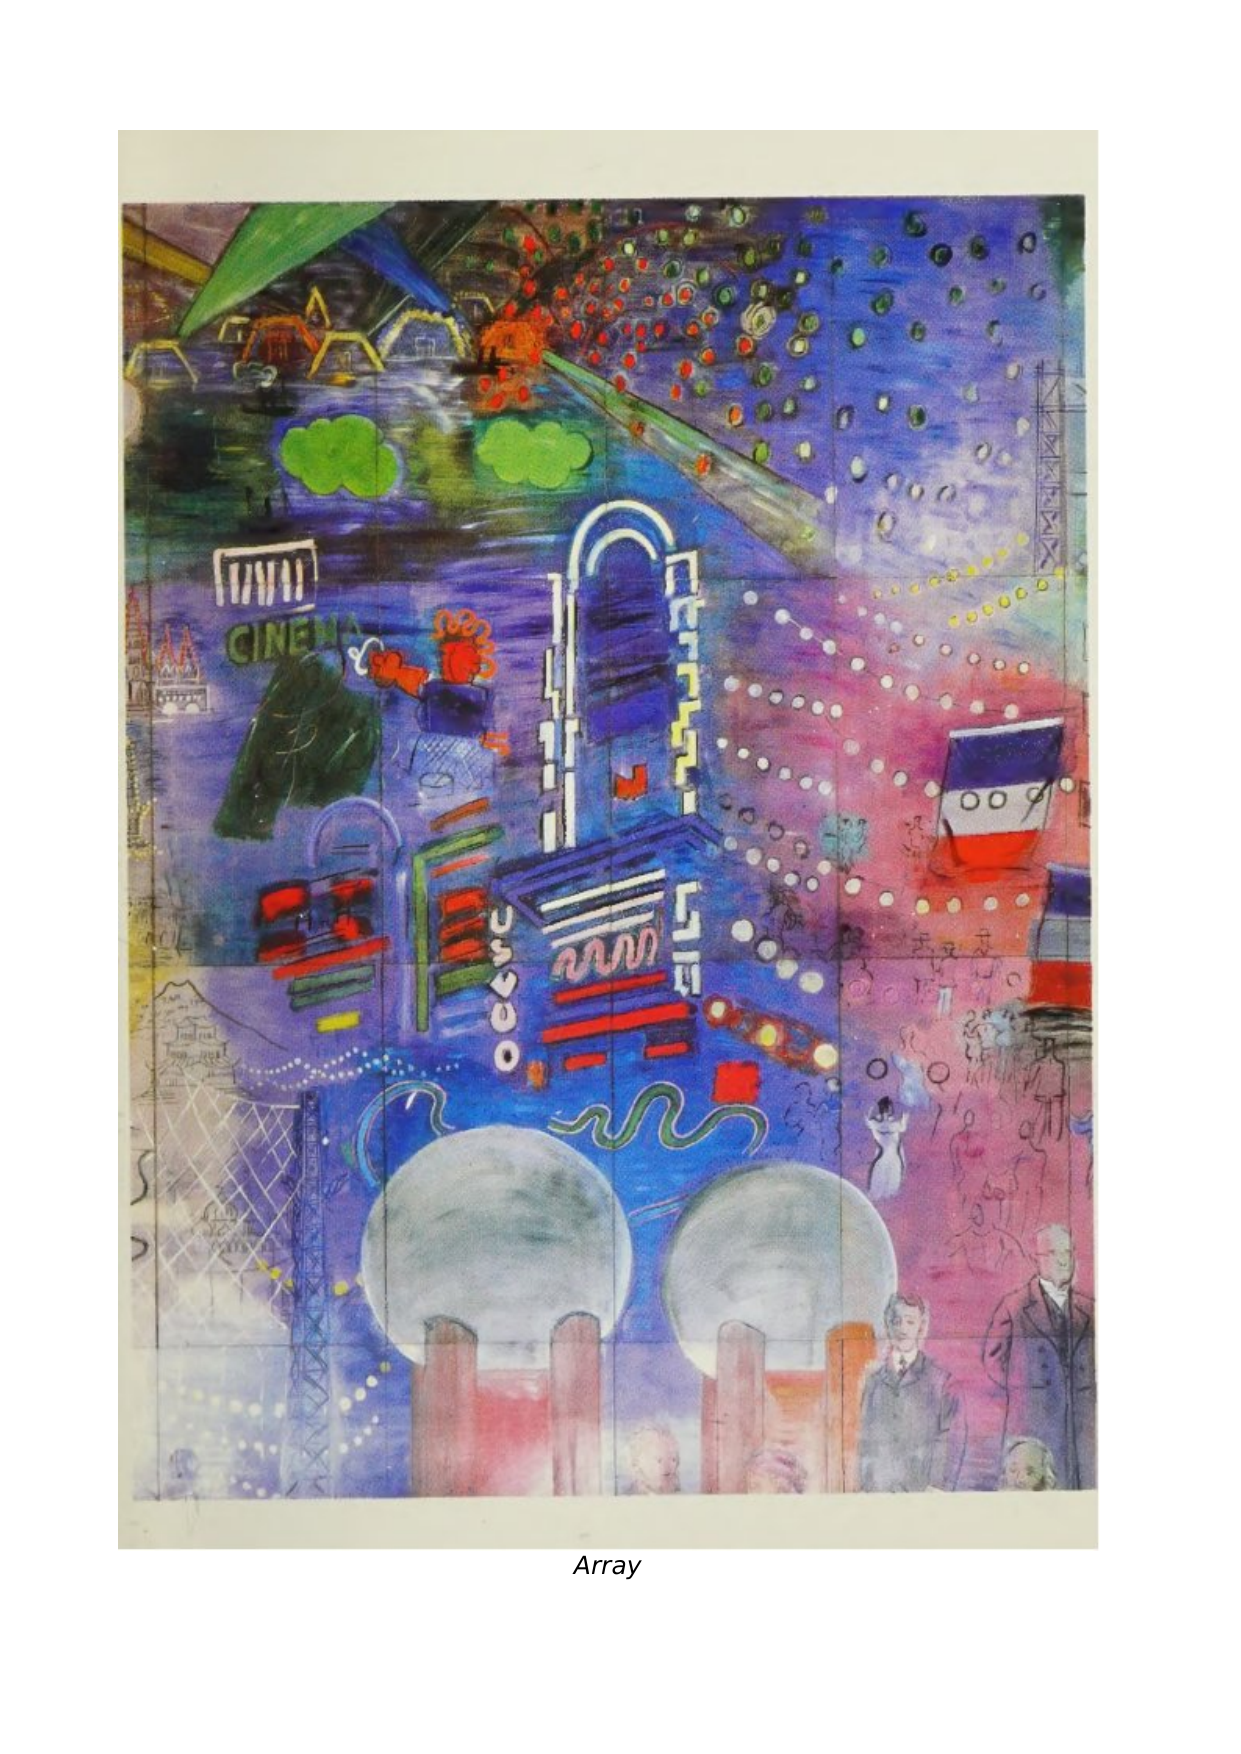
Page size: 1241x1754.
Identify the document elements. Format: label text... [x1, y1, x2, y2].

picture [118, 130, 1100, 1551]
text Array [118, 1551, 1099, 1580]
